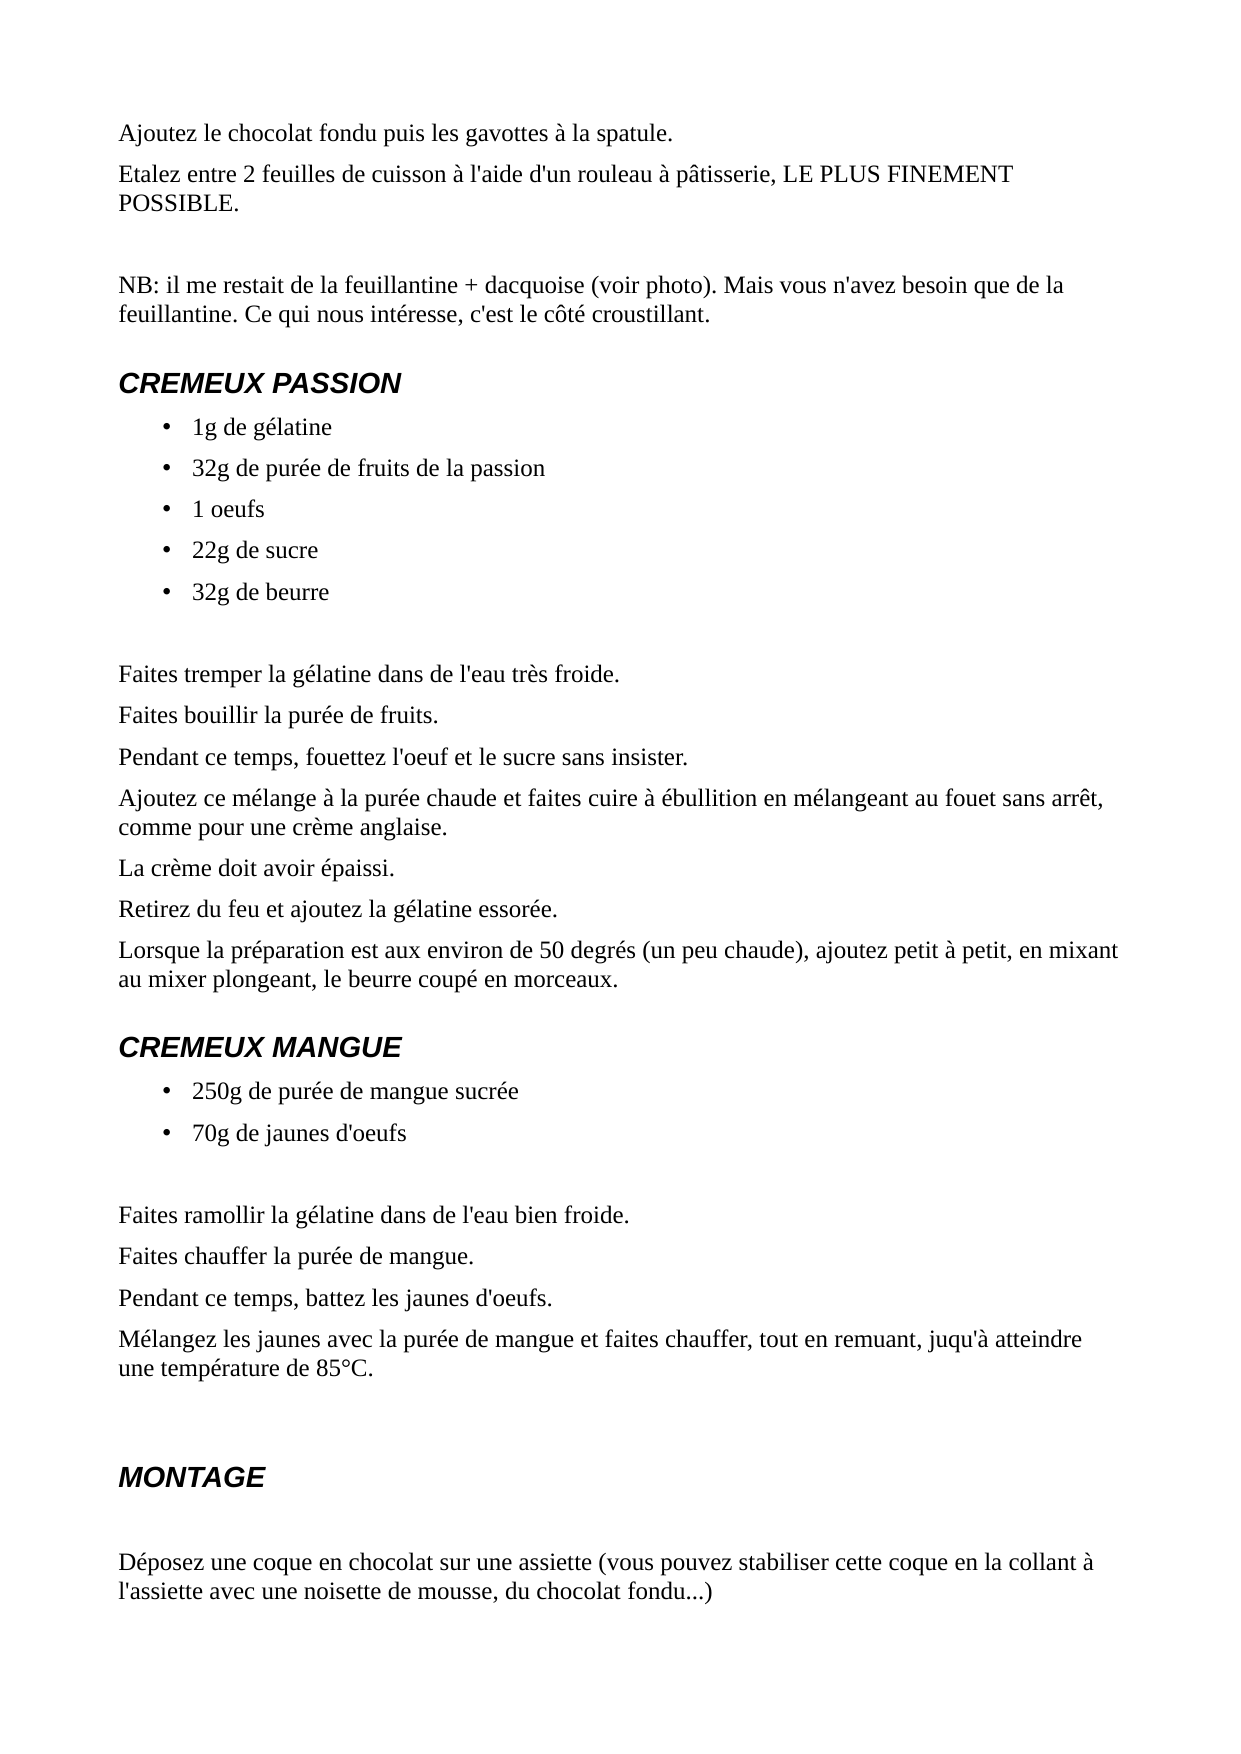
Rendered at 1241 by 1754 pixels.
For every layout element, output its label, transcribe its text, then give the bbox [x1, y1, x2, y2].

subtitle CREMEUX MANGUE [118, 1030, 1122, 1064]
text La crème doit avoir épaissi. [118, 853, 1122, 882]
text Faites ramollir la gélatine dans de l'eau bien froide. [118, 1200, 1122, 1229]
text Pendant ce temps, battez les jaunes d'oeufs. [118, 1283, 1122, 1311]
list 32g de purée de fruits de la passion [162, 453, 1122, 482]
text Etalez entre 2 feuilles de cuisson à l'aide d'un rouleau à pâtisserie, LE PLUS FINEMENT POSSIBLE. [118, 159, 1122, 217]
list 1 oeufs [162, 494, 1122, 523]
text Faites tremper la gélatine dans de l'eau très froide. [118, 659, 1122, 688]
text Ajoutez ce mélange à la purée chaude et faites cuire à ébullition en mélangeant au fouet sans arrêt, comme pour une crème anglaise. [118, 783, 1122, 840]
text Mélangez les jaunes avec la purée de mangue et faites chauffer, tout en remuant, juqu'à atteindre une température de 85°C. [118, 1324, 1122, 1381]
text Faites chauffer la purée de mangue. [118, 1241, 1122, 1270]
list 70g de jaunes d'oeufs [162, 1118, 1122, 1146]
list 32g de beurre [162, 577, 1122, 605]
subtitle CREMEUX PASSION [118, 366, 1122, 399]
text Faites bouillir la purée de fruits. [118, 700, 1122, 729]
list 1g de gélatine [162, 412, 1122, 440]
text Déposez une coque en chocolat sur une assiette (vous pouvez stabiliser cette coque en la collant à l'assiette avec une noisette de mousse, du chocolat fondu...) [118, 1547, 1122, 1605]
text Pendant ce temps, fouettez l'oeuf et le sucre sans insister. [118, 742, 1122, 770]
text Lorsque la préparation est aux environ de 50 degrés (un peu chaude), ajoutez petit à petit, en mixant au mixer plongeant, le beurre coupé en morceaux. [118, 935, 1122, 993]
text Retirez du feu et ajoutez la gélatine essorée. [118, 894, 1122, 923]
text NB: il me restait de la feuillantine + dacquoise (voir photo). Mais vous n'avez besoin que de la feuillantine. Ce qui nous intéresse, c'est le côté croustillant. [118, 271, 1122, 328]
subtitle MONTAGE [118, 1460, 1122, 1494]
text Ajoutez le chocolat fondu puis les gavottes à la spatule. [118, 118, 1122, 147]
list 250g de purée de mangue sucrée [162, 1076, 1122, 1105]
list 22g de sucre [162, 535, 1122, 564]
